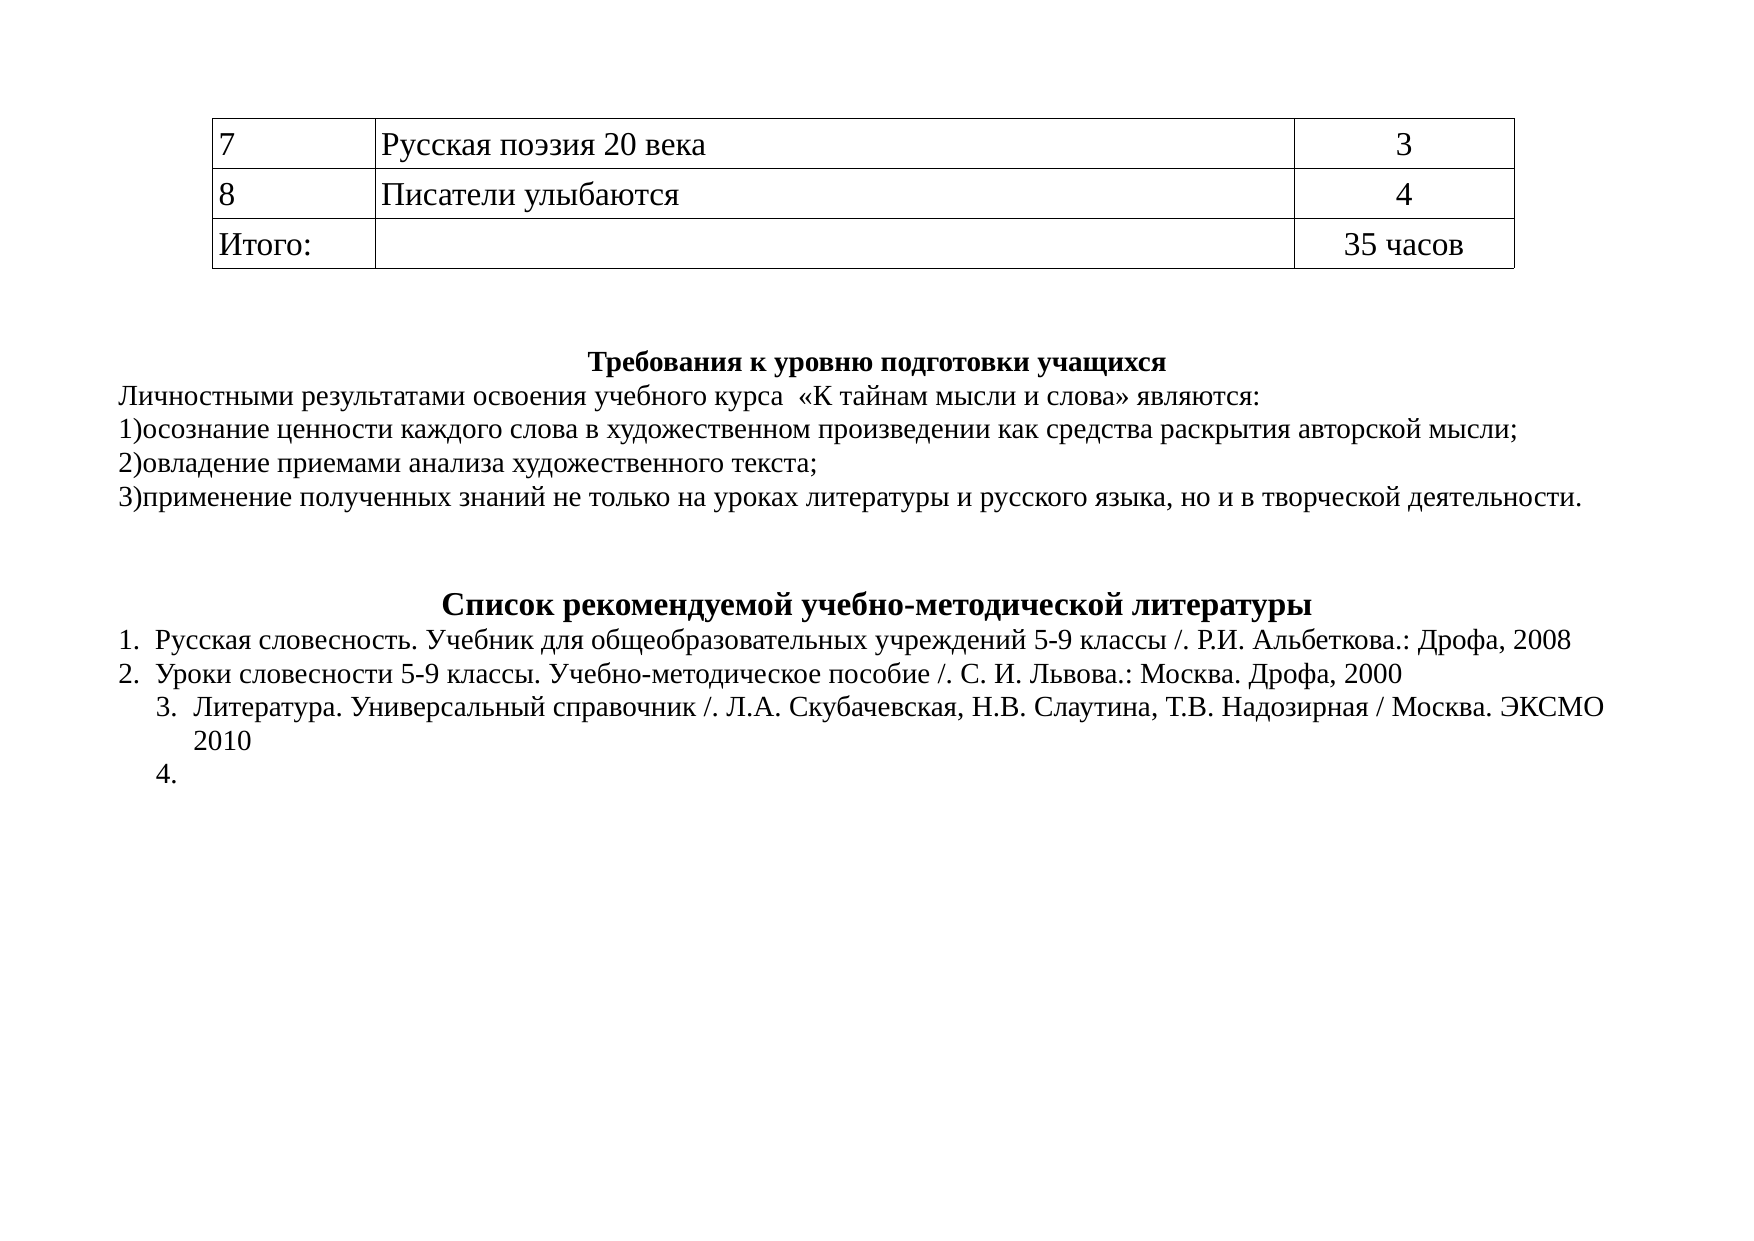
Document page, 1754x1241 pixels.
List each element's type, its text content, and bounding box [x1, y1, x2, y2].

table_cell Итого: [213, 219, 375, 268]
table_cell 7 [213, 119, 375, 168]
list осознание ценности каждого слова в художественном произведении как средства раскрытия авторской мысли; [118, 412, 1636, 445]
table_cell Писатели улыбаются [376, 169, 1294, 218]
text 1. Русская словесность. Учебник для общеобразовательных учреждений 5-9 классы /. Р.И. Альбеткова.: Дрофа, 2008 [118, 622, 1636, 656]
table_cell 4 [1295, 169, 1514, 218]
text Список рекомендуемой учебно-методической литературы [118, 584, 1636, 622]
table_cell 35 часов [1295, 219, 1514, 268]
list овладение приемами анализа художественного текста; [118, 445, 1636, 479]
text Требования к уровню подготовки учащихся [118, 344, 1636, 378]
list применение полученных знаний не только на уроках литературы и русского языка, но и в творческой деятельности. [118, 479, 1636, 512]
table_cell 3 [1295, 119, 1514, 168]
table_cell [376, 219, 1294, 268]
text Личностными результатами освоения учебного курса «К тайнам мысли и слова» являются: [118, 378, 1636, 412]
list Литература. Универсальный справочник /. Л.А. Скубачевская, Н.В. Слаутина, Т.В. Надозирная / Москва. ЭКСМО 2010 [156, 689, 1636, 757]
text 2. Уроки словесности 5-9 классы. Учебно-методическое пособие /. С. И. Львова.: Москва. Дрофа, 2000 [118, 656, 1636, 689]
table_cell 8 [213, 169, 375, 218]
table_cell Русская поэзия 20 века [376, 119, 1294, 168]
